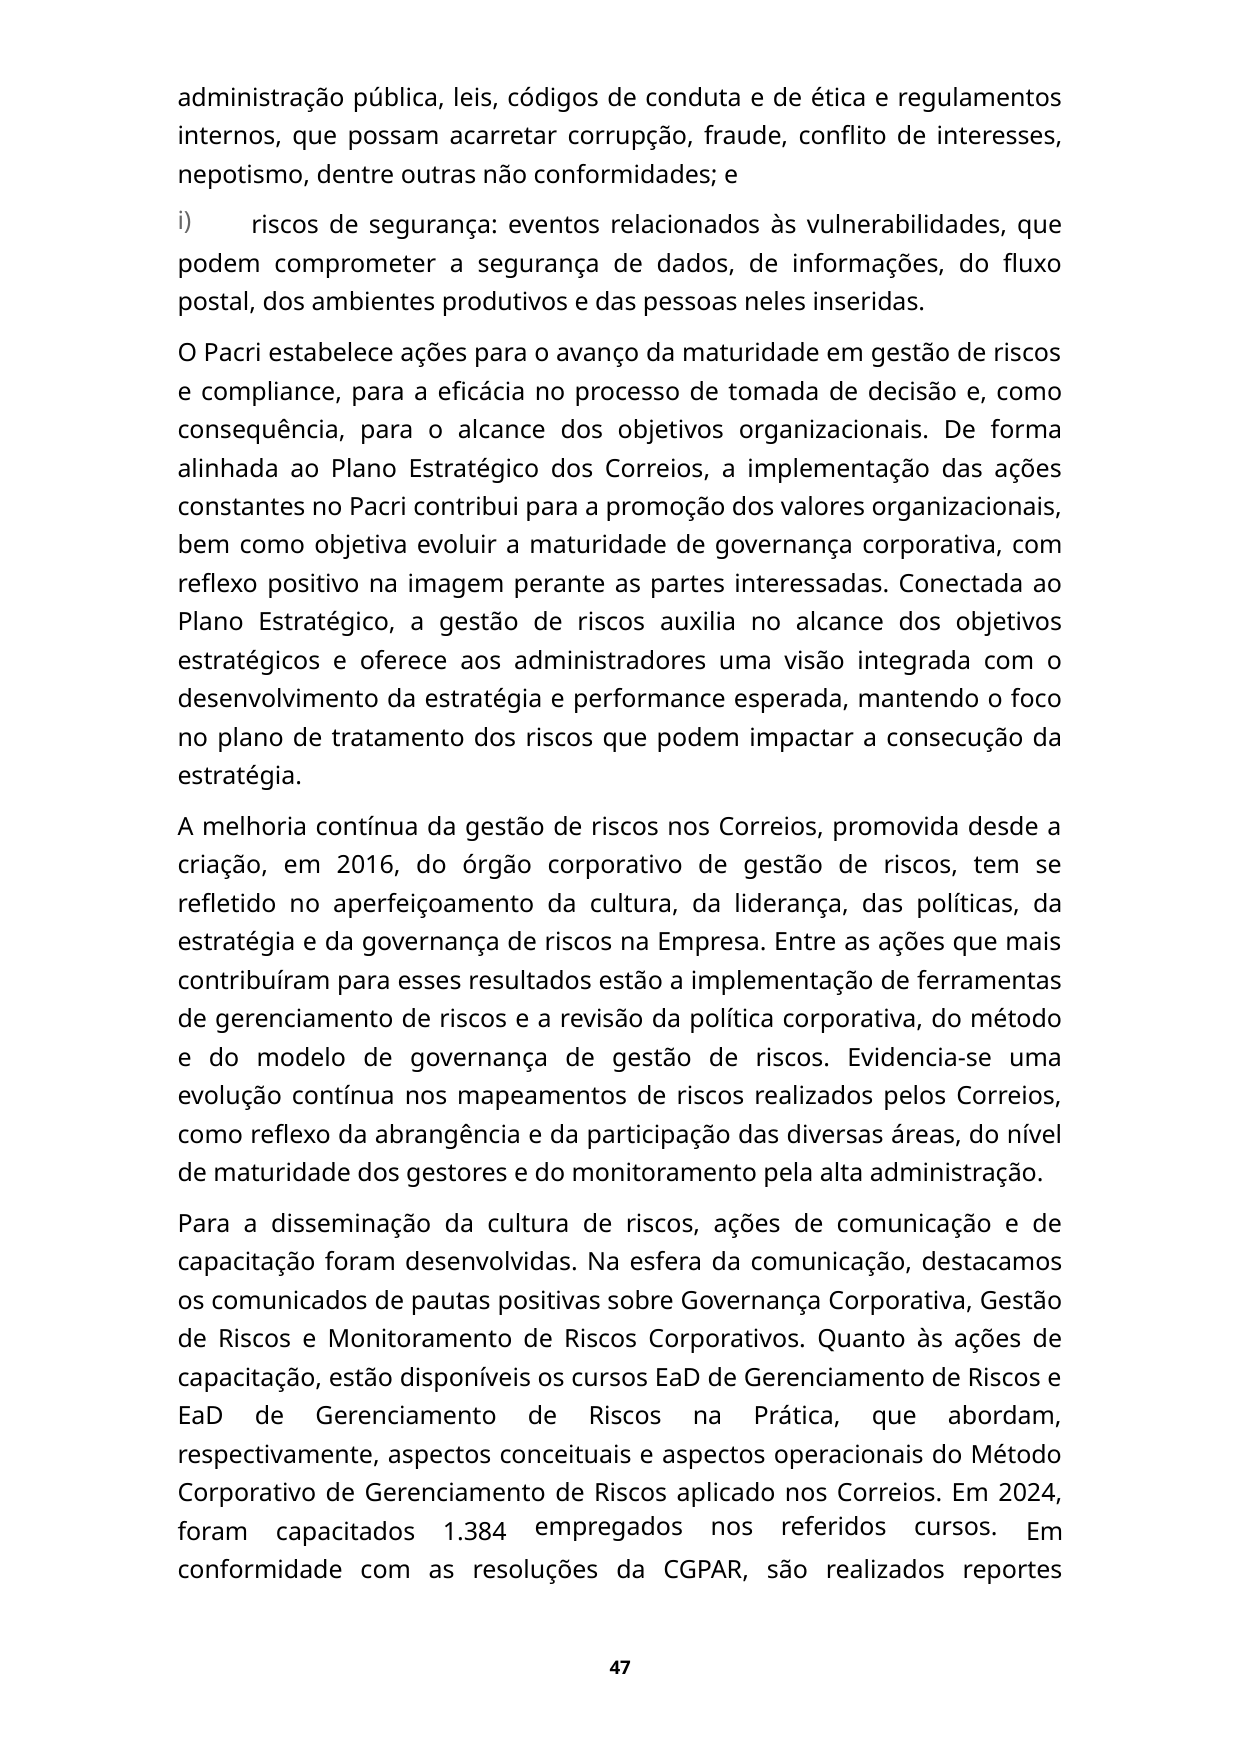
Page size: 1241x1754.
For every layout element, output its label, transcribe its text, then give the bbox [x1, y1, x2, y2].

list riscos de segurança: eventos relacionados às vulnerabilidades, que podem comprometer a segurança de dados, de informações, do fluxo postal, dos ambientes produtivos e das pessoas neles inseridas. [177, 203, 1063, 318]
list administração pública, leis, códigos de conduta e de ética e regulamentos internos, que possam acarretar corrupção, fraude, conflito de interesses, nepotismo, dentre outras não conformidades; e [177, 75, 1063, 190]
text A melhoria contínua da gestão de riscos nos Correios, promovida desde a criação, em 2016, do órgão corporativo de gestão de riscos, tem se refletido no aperfeiçoamento da cultura, da liderança, das políticas, da estratégia e da governança de riscos na Empresa. Entre as ações que mais contribuíram para esses resultados estão a implementação de ferramentas de gerenciamento de riscos e a revisão da política corporativa, do método e do modelo de governança de gestão de riscos. Evidencia-se uma evolução contínua nos mapeamentos de riscos realizados pelos Correios, como reflexo da abrangência e da participação das diversas áreas, do nível de maturidade dos gestores e do monitoramento pela alta administração. [177, 804, 1063, 1189]
text O Pacri estabelece ações para o avanço da maturidade em gestão de riscos e compliance, para a eficácia no processo de tomada de decisão e, como consequência, para o alcance dos objetivos organizacionais. De forma alinhada ao Plano Estratégico dos Correios, a implementação das ações constantes no Pacri contribui para a promoção dos valores organizacionais, bem como objetiva evoluir a maturidade de governança corporativa, com reflexo positivo na imagem perante as partes interessadas. Conectada ao Plano Estratégico, a gestão de riscos auxilia no alcance dos objetivos estratégicos e oferece aos administradores uma visão integrada com o desenvolvimento da estratégia e performance esperada, mantendo o foco no plano de tratamento dos riscos que podem impactar a consecução da estratégia. [177, 331, 1063, 792]
text Para a disseminação da cultura de riscos, ações de comunicação e de capacitação foram desenvolvidas. Na esfera da comunicação, destacamos os comunicados de pautas positivas sobre Governança Corporativa, Gestão de Riscos e Monitoramento de Riscos Corporativos. Quanto às ações de capacitação, estão disponíveis os cursos EaD de Gerenciamento de Riscos e EaD de Gerenciamento de Riscos na Prática, que abordam, respectivamente, aspectos conceituais e aspectos operacionais do Método Corporativo de Gerenciamento de Riscos aplicado nos Correios. Em 2024, foram capacitados 1.384 empregados nos referidos cursos. Em conformidade com as resoluções da CGPAR, são realizados reportes [177, 1201, 1063, 1586]
